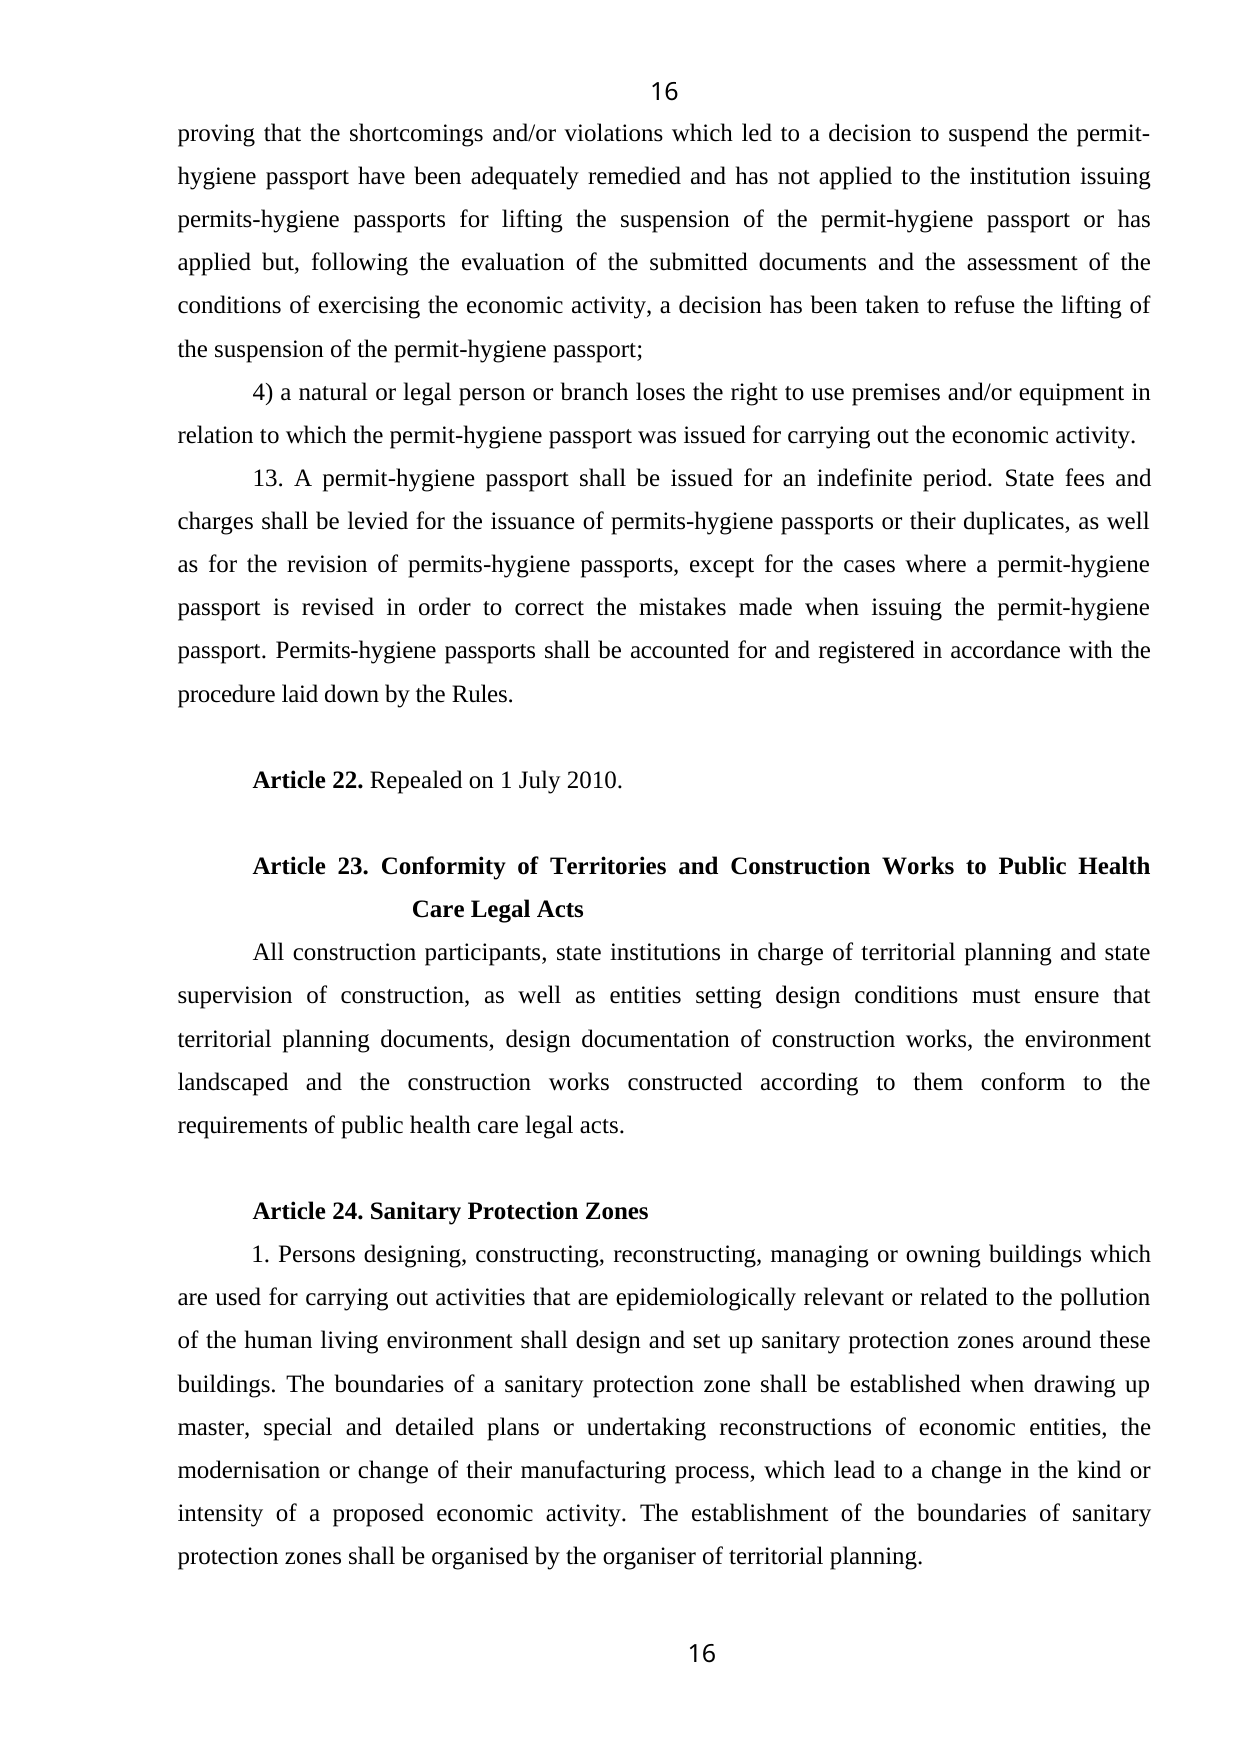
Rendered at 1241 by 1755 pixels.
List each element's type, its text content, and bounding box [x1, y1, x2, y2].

text 1. Persons designing, constructing, reconstructing, managing or owning buildings which are used for carrying out activities that are epidemiologically relevant or related to the pollution of the human living environment shall design and set up sanitary protection zones around these buildings. The boundaries of a sanitary protection zone shall be established when drawing up master, special and detailed plans or undertaking reconstructions of economic entities, the modernisation or change of their manufacturing process, which lead to a change in the kind or intensity of a proposed economic activity. The establishment of the boundaries of sanitary protection zones shall be organised by the organiser of territorial planning. [177, 1239, 1152, 1570]
text Article 24. Sanitary Protection Zones [177, 1196, 1152, 1225]
text 13. A permit-hygiene passport shall be issued for an indefinite period. State fees and charges shall be levied for the issuance of permits-hygiene passports or their duplicates, as well as for the revision of permits-hygiene passports, except for the cases where a permit-hygiene passport is revised in order to correct the mistakes made when issuing the permit-hygiene passport. Permits-hygiene passports shall be accounted for and registered in accordance with the procedure laid down by the Rules. [177, 463, 1152, 707]
text All construction participants, state institutions in charge of territorial planning and state supervision of construction, as well as entities setting design conditions must ensure that territorial planning documents, design documentation of construction works, the environment landscaped and the construction works constructed according to them conform to the requirements of public health care legal acts. [177, 937, 1152, 1139]
text Article 23. Conformity of Territories and Construction Works to Public Health Care Legal Acts [252, 851, 1152, 923]
text 4) a natural or legal person or branch loses the right to use premises and/or equipment in relation to which the permit-hygiene passport was issued for carrying out the economic activity. [177, 377, 1152, 449]
text proving that the shortcomings and/or violations which led to a decision to suspend the permit-hygiene passport have been adequately remedied and has not applied to the institution issuing permits-hygiene passports for lifting the suspension of the permit-hygiene passport or has applied but, following the evaluation of the submitted documents and the assessment of the conditions of exercising the economic activity, a decision has been taken to refuse the lifting of the suspension of the permit-hygiene passport; [177, 118, 1152, 362]
text Article 22. Repealed on 1 July 2010. [177, 765, 1152, 794]
